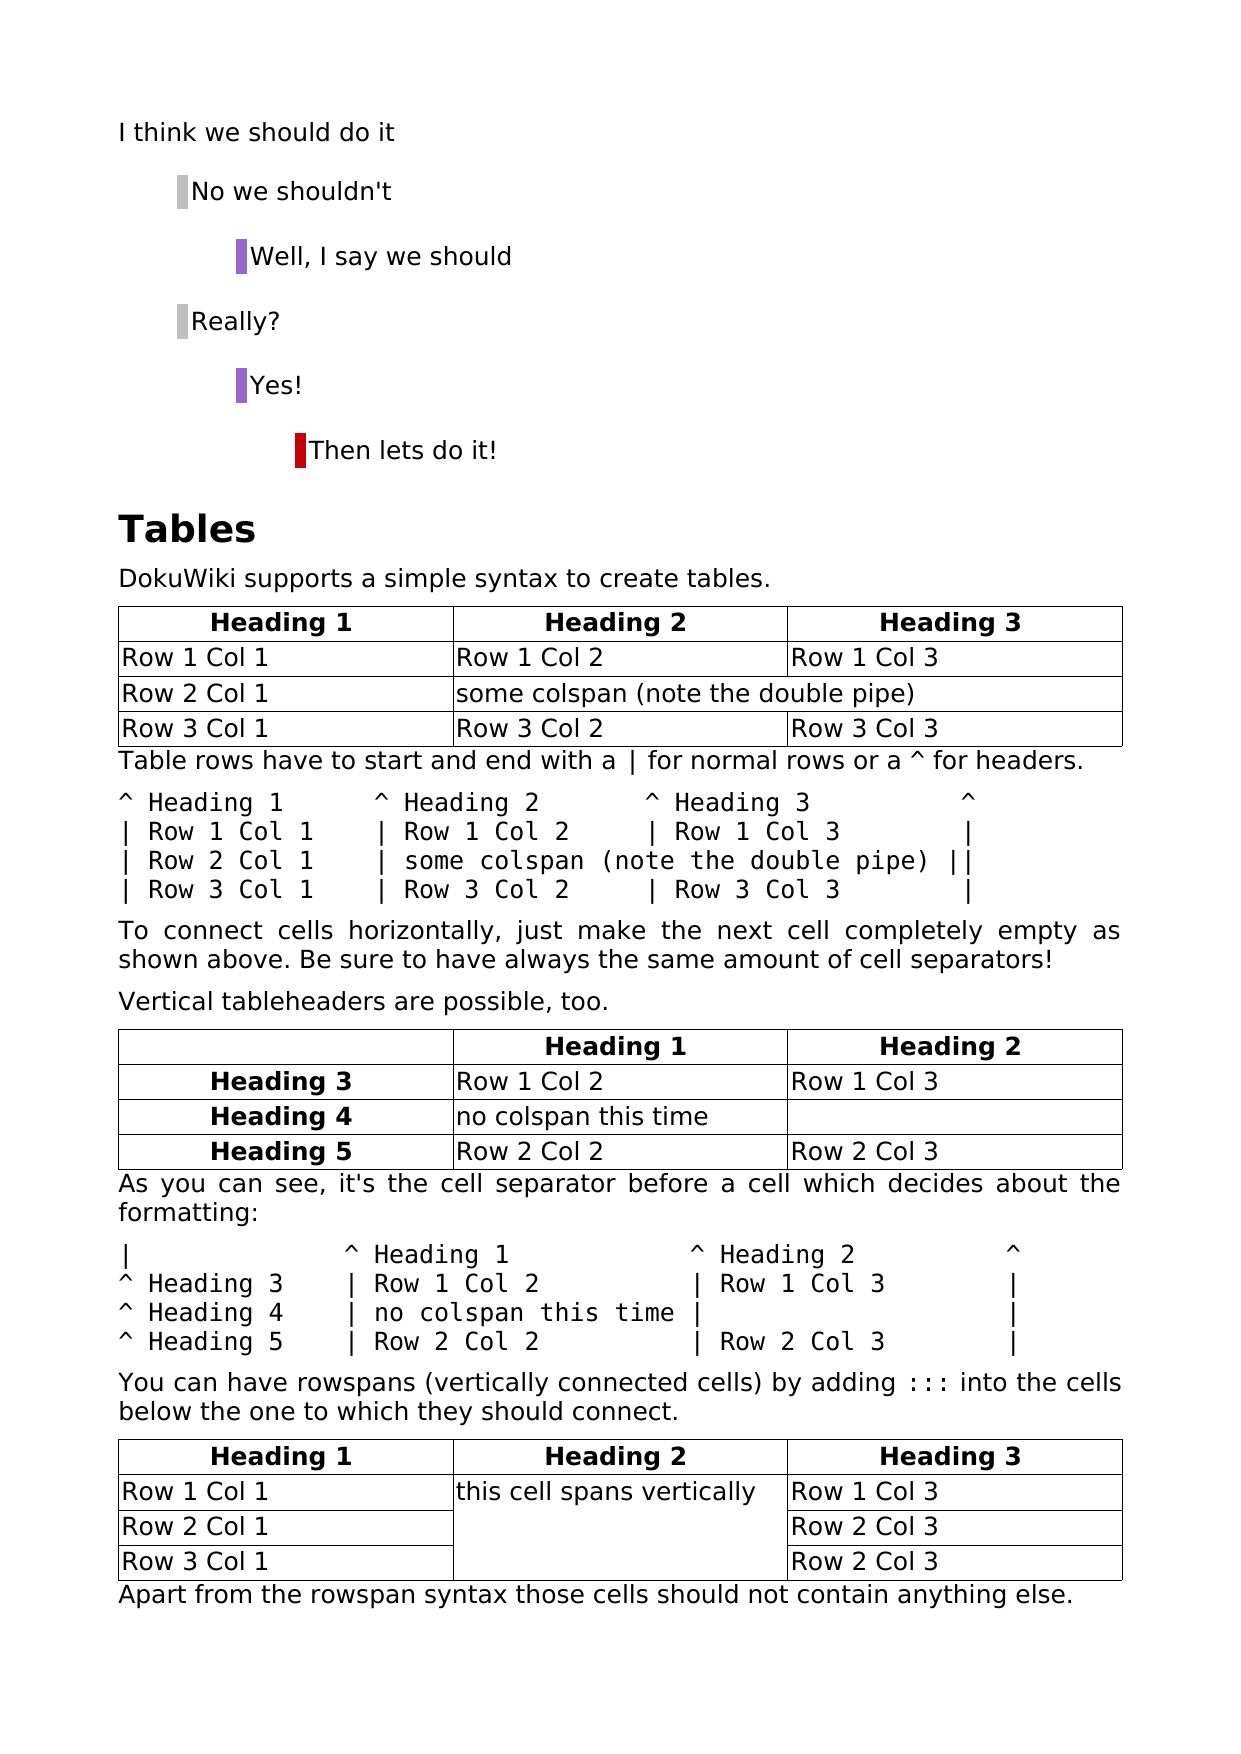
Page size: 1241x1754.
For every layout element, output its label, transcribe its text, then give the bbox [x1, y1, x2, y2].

text ^ Heading 1 ^ Heading 2 ^ Heading 3 ^ | Row 1 Col 1 | Row 1 Col 2 | Row 1 Col 3 | | Row 2 Col 1 | some colspan (note the double pipe) || | Row 3 Col 1 | Row 3 Col 2 | Row 3 Col 3 | [118, 788, 1122, 904]
table_cell Heading 5 [119, 1135, 453, 1169]
table_header Heading 2 [454, 607, 787, 641]
text You can have rowspans (vertically connected cells) by adding ::: into the cells below the one to which they should connect. [118, 1368, 1122, 1427]
text DokuWiki supports a simple syntax to create tables. [118, 564, 1122, 593]
table_header Heading 1 [119, 607, 453, 641]
text I think we should do it [118, 118, 1122, 147]
table_cell Row 1 Col 2 [454, 1065, 787, 1099]
text Then lets do it! [306, 433, 1122, 468]
table_cell Heading 4 [119, 1100, 453, 1134]
table_header Heading 1 [454, 1030, 787, 1064]
table_cell this cell spans vertically [454, 1475, 787, 1580]
text Table rows have to start and end with a | for normal rows or a ^ for headers. [118, 747, 1122, 775]
table_header [119, 1030, 453, 1064]
table_header Heading 1 [119, 1440, 453, 1474]
table_cell Row 3 Col 3 [788, 712, 1122, 746]
table_cell Row 1 Col 3 [788, 1065, 1122, 1099]
table_cell some colspan (note the double pipe) [454, 677, 1122, 711]
text No we shouldn't [177, 174, 1122, 209]
table_cell Heading 3 [119, 1065, 453, 1099]
table_cell Row 2 Col 3 [788, 1511, 1122, 1544]
table_header Heading 3 [788, 1440, 1122, 1474]
text Really? [188, 304, 1122, 339]
text As you can see, it's the cell separator before a cell which decides about the formatting: [118, 1170, 1122, 1227]
text Vertical tableheaders are possible, too. [118, 987, 1122, 1016]
table_cell Row 1 Col 3 [788, 642, 1122, 676]
table_cell Row 2 Col 1 [119, 677, 453, 711]
table_header Heading 2 [454, 1440, 787, 1474]
table_cell Row 2 Col 1 [119, 1511, 453, 1544]
table_cell Row 2 Col 3 [788, 1546, 1122, 1580]
text To connect cells horizontally, just make the next cell completely empty as shown above. Be sure to have always the same amount of cell separators! [118, 916, 1122, 974]
table_cell no colspan this time [454, 1100, 787, 1134]
table_cell [788, 1100, 1122, 1134]
text Apart from the rowspan syntax those cells should not contain anything else. [118, 1581, 1122, 1609]
subtitle Tables [118, 508, 1122, 551]
text Well, I say we should [247, 239, 1122, 274]
table_cell Row 1 Col 2 [454, 642, 787, 676]
table_header Heading 2 [788, 1030, 1122, 1064]
text Yes! [247, 368, 1122, 403]
table_cell Row 1 Col 1 [119, 642, 453, 676]
table_cell Row 3 Col 2 [454, 712, 787, 746]
table_cell Row 2 Col 3 [788, 1135, 1122, 1169]
table_cell Row 3 Col 1 [119, 1546, 453, 1580]
table_cell Row 1 Col 1 [119, 1475, 453, 1509]
text | ^ Heading 1 ^ Heading 2 ^ ^ Heading 3 | Row 1 Col 2 | Row 1 Col 3 | ^ Heading 4 | no colspan this time | | ^ Heading 5 | Row 2 Col 2 | Row 2 Col 3 | [118, 1240, 1122, 1357]
table_header Heading 3 [788, 607, 1122, 641]
table_cell Row 1 Col 3 [788, 1475, 1122, 1509]
table_cell Row 3 Col 1 [119, 712, 453, 746]
table_cell Row 2 Col 2 [454, 1135, 787, 1169]
